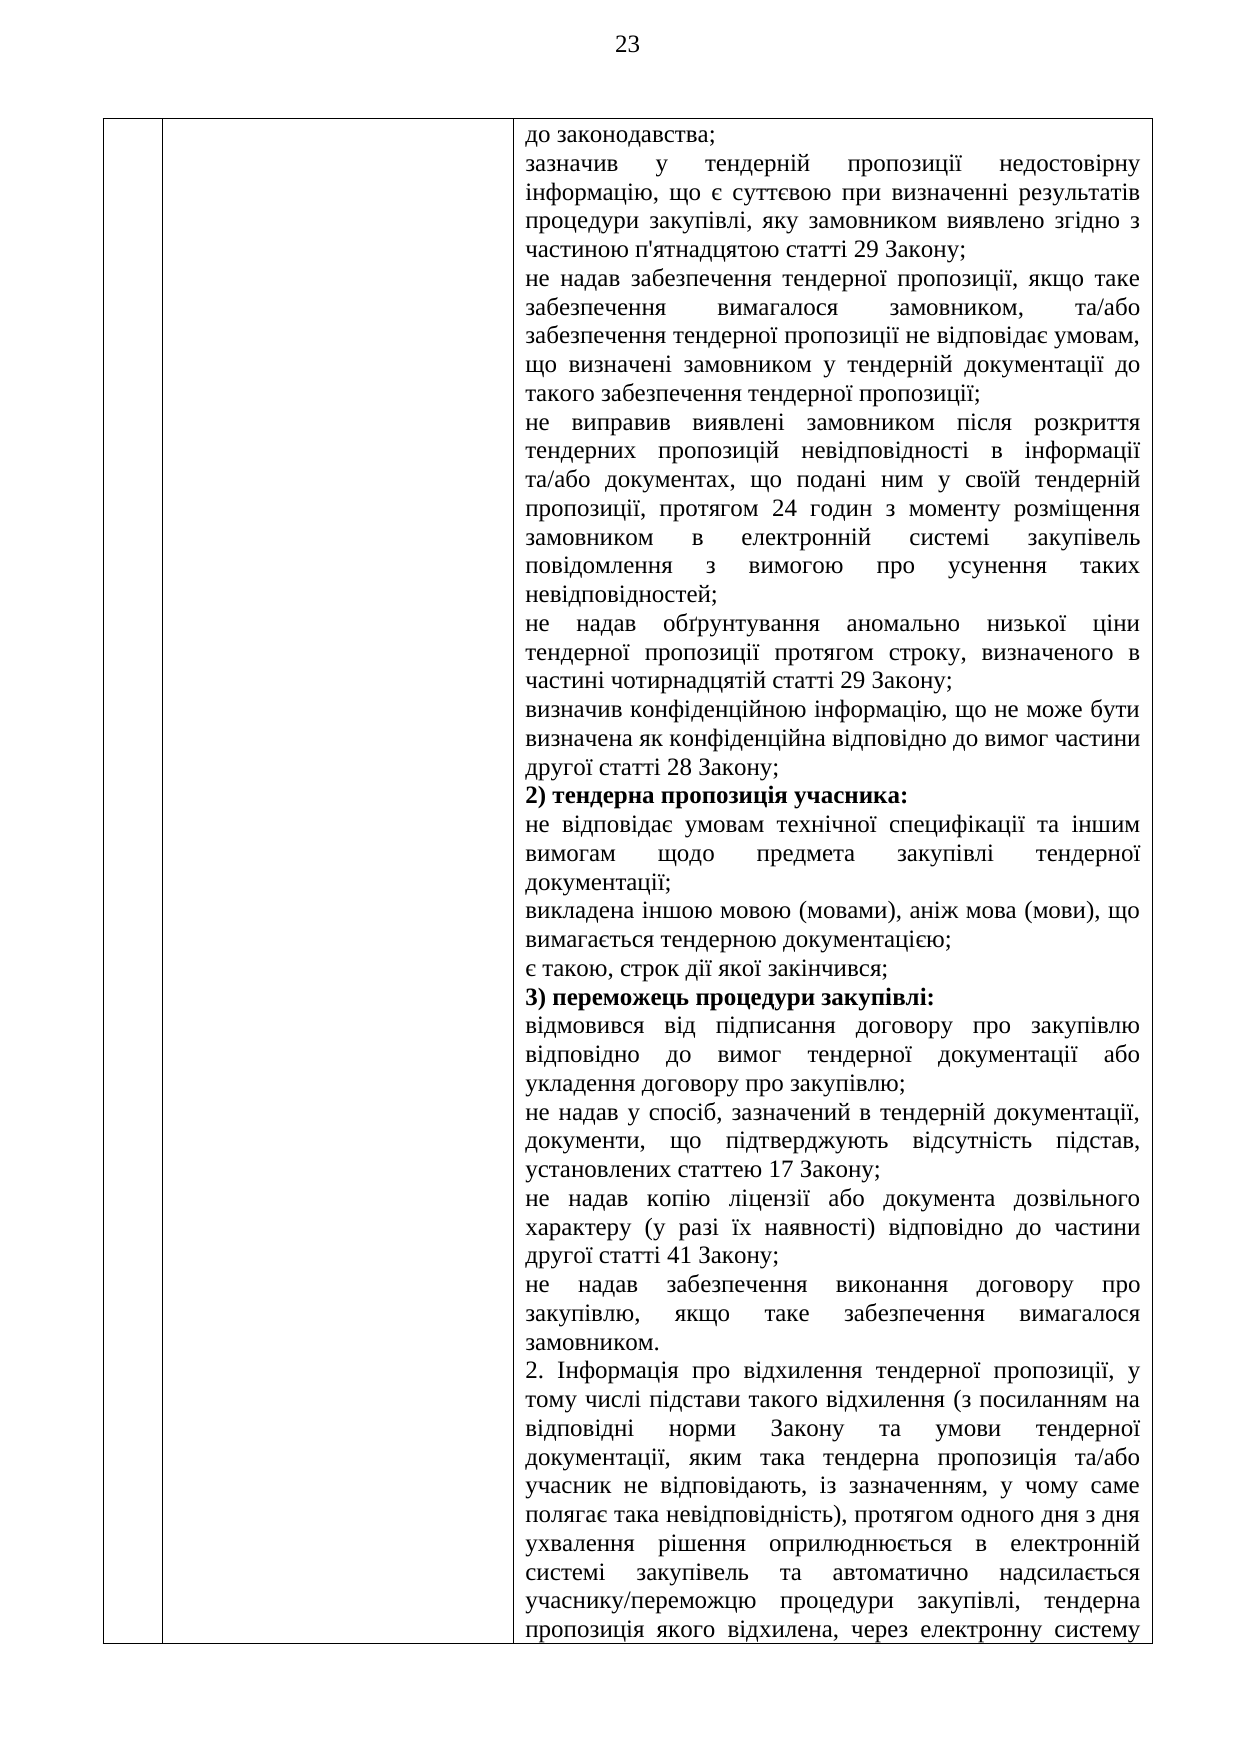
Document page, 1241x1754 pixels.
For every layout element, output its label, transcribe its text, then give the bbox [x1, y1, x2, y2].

table_cell [163, 119, 513, 1643]
table_cell до законодавства; зазначив у тендерній пропозиції недостовірну інформацію, що є суттєвою при визначенні результатів процедури закупівлі, яку замовником виявлено згідно з частиною п'ятнадцятою статті 29 Закону; не надав забезпечення тендерної пропозиції, якщо таке забезпечення вимагалося замовником, та/або забезпечення тендерної пропозиції не відповідає умовам, що визначені замовником у тендерній документації до такого забезпечення тендерної пропозиції; не виправив виявлені замовником після розкриття тендерних пропозицій невідповідності в інформації та/або документах, що подані ним у своїй тендерній пропозиції, протягом 24 годин з моменту розміщення замовником в електронній системі закупівель повідомлення з вимогою про усунення таких невідповідностей; не надав обґрунтування аномально низької ціни тендерної пропозиції протягом строку, визначеного в частині чотирнадцятій статті 29 Закону; визначив конфіденційною інформацію, що не може бути визначена як конфіденційна відповідно до вимог частини другої статті 28 Закону; 2) тендерна пропозиція учасника: не відповідає умовам технічної специфікації та іншим вимогам щодо предмета закупівлі тендерної документації; викладена іншою мовою (мовами), аніж мова (мови), що вимагається тендерною документацією; є такою, строк дії якої закінчився; 3) переможець процедури закупівлі: відмовився від підписання договору про закупівлю відповідно до вимог тендерної документації або укладення договору про закупівлю; не надав у спосіб, зазначений в тендерній документації, документи, що підтверджують відсутність підстав, установлених статтею 17 Закону; не надав копію ліцензії або документа дозвільного характеру (у разі їх наявності) відповідно до частини другої статті 41 Закону; не надав забезпечення виконання договору про закупівлю, якщо таке забезпечення вимагалося замовником. 2. Інформація про відхилення тендерної пропозиції, у тому числі підстави такого відхилення (з посиланням на відповідні норми Закону та умови тендерної документації, яким така тендерна пропозиція та/або учасник не відповідають, із зазначенням, у чому саме полягає така невідповідність), протягом одного дня з дня ухвалення рішення оприлюднюється в електронній системі закупівель та автоматично надсилається учаснику/переможцю процедури закупівлі, тендерна пропозиція якого відхилена, через електронну систему [514, 119, 1152, 1643]
table_cell [104, 119, 162, 1643]
